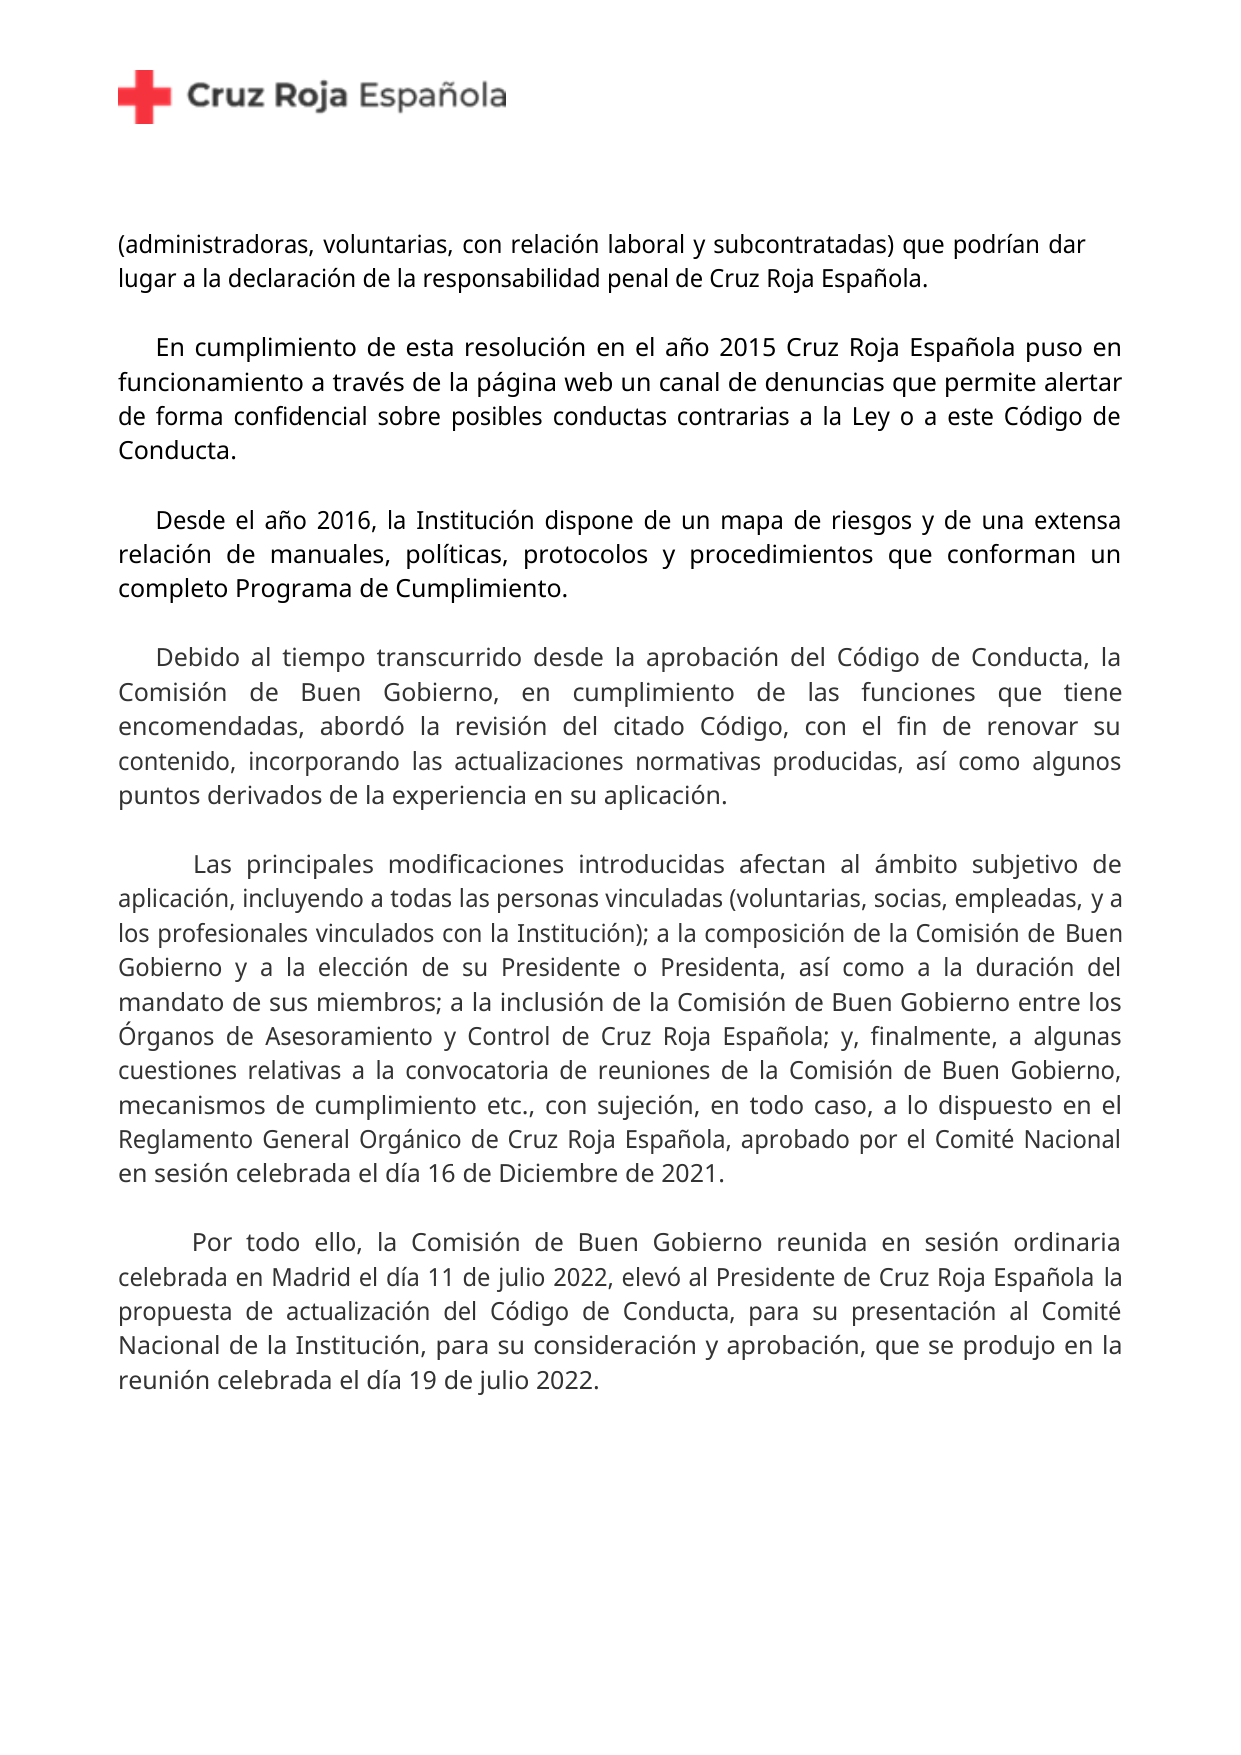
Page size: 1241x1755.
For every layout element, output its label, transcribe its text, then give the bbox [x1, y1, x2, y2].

text Las principales modificaciones introducidas afectan al ámbito subjetivo de aplicación, incluyendo a todas las personas vinculadas (voluntarias, socias, empleadas, y a los profesionales vinculados con la Institución); a la composición de la Comisión de Buen Gobierno y a la elección de su Presidente o Presidenta, así como a la duración del mandato de sus miembros; a la inclusión de la Comisión de Buen Gobierno entre los Órganos de Asesoramiento y Control de Cruz Roja Española; y, finalmente, a algunas cuestiones relativas a la convocatoria de reuniones de la Comisión de Buen Gobierno, mecanismos de cumplimiento etc., con sujeción, en todo caso, a lo dispuesto en el Reglamento General Orgánico de Cruz Roja Española, aprobado por el Comité Nacional en sesión celebrada el día 16 de Diciembre de 2021. [118, 847, 1123, 1190]
text En cumplimiento de esta resolución en el año 2015 Cruz Roja Española puso en funcionamiento a través de la página web un canal de denuncias que permite alertar de forma confidencial sobre posibles conductas contrarias a la Ley o a este Código de Conducta. [118, 330, 1123, 467]
text Debido al tiempo transcurrido desde la aprobación del Código de Conducta, la Comisión de Buen Gobierno, en cumplimiento de las funciones que tiene encomendadas, abordó la revisión del citado Código, con el fin de renovar su contenido, incorporando las actualizaciones normativas producidas, así como algunos puntos derivados de la experiencia en su aplicación. [118, 640, 1123, 812]
text Desde el año 2016, la Institución dispone de un mapa de riesgos y de una extensa relación de manuales, políticas, protocolos y procedimientos que conforman un completo Programa de Cumplimiento. [118, 502, 1123, 605]
text Por todo ello, la Comisión de Buen Gobierno reunida en sesión ordinaria celebrada en Madrid el día 11 de julio 2022, elevó al Presidente de Cruz Roja Española la propuesta de actualización del Código de Conducta, para su presentación al Comité Nacional de la Institución, para su consideración y aprobación, que se produjo en la reunión celebrada el día 19 de julio 2022. [118, 1225, 1123, 1396]
text (administradoras, voluntarias, con relación laboral y subcontratadas) que podrían dar lugar a la declaración de la responsabilidad penal de Cruz Roja Española. [118, 227, 1134, 295]
